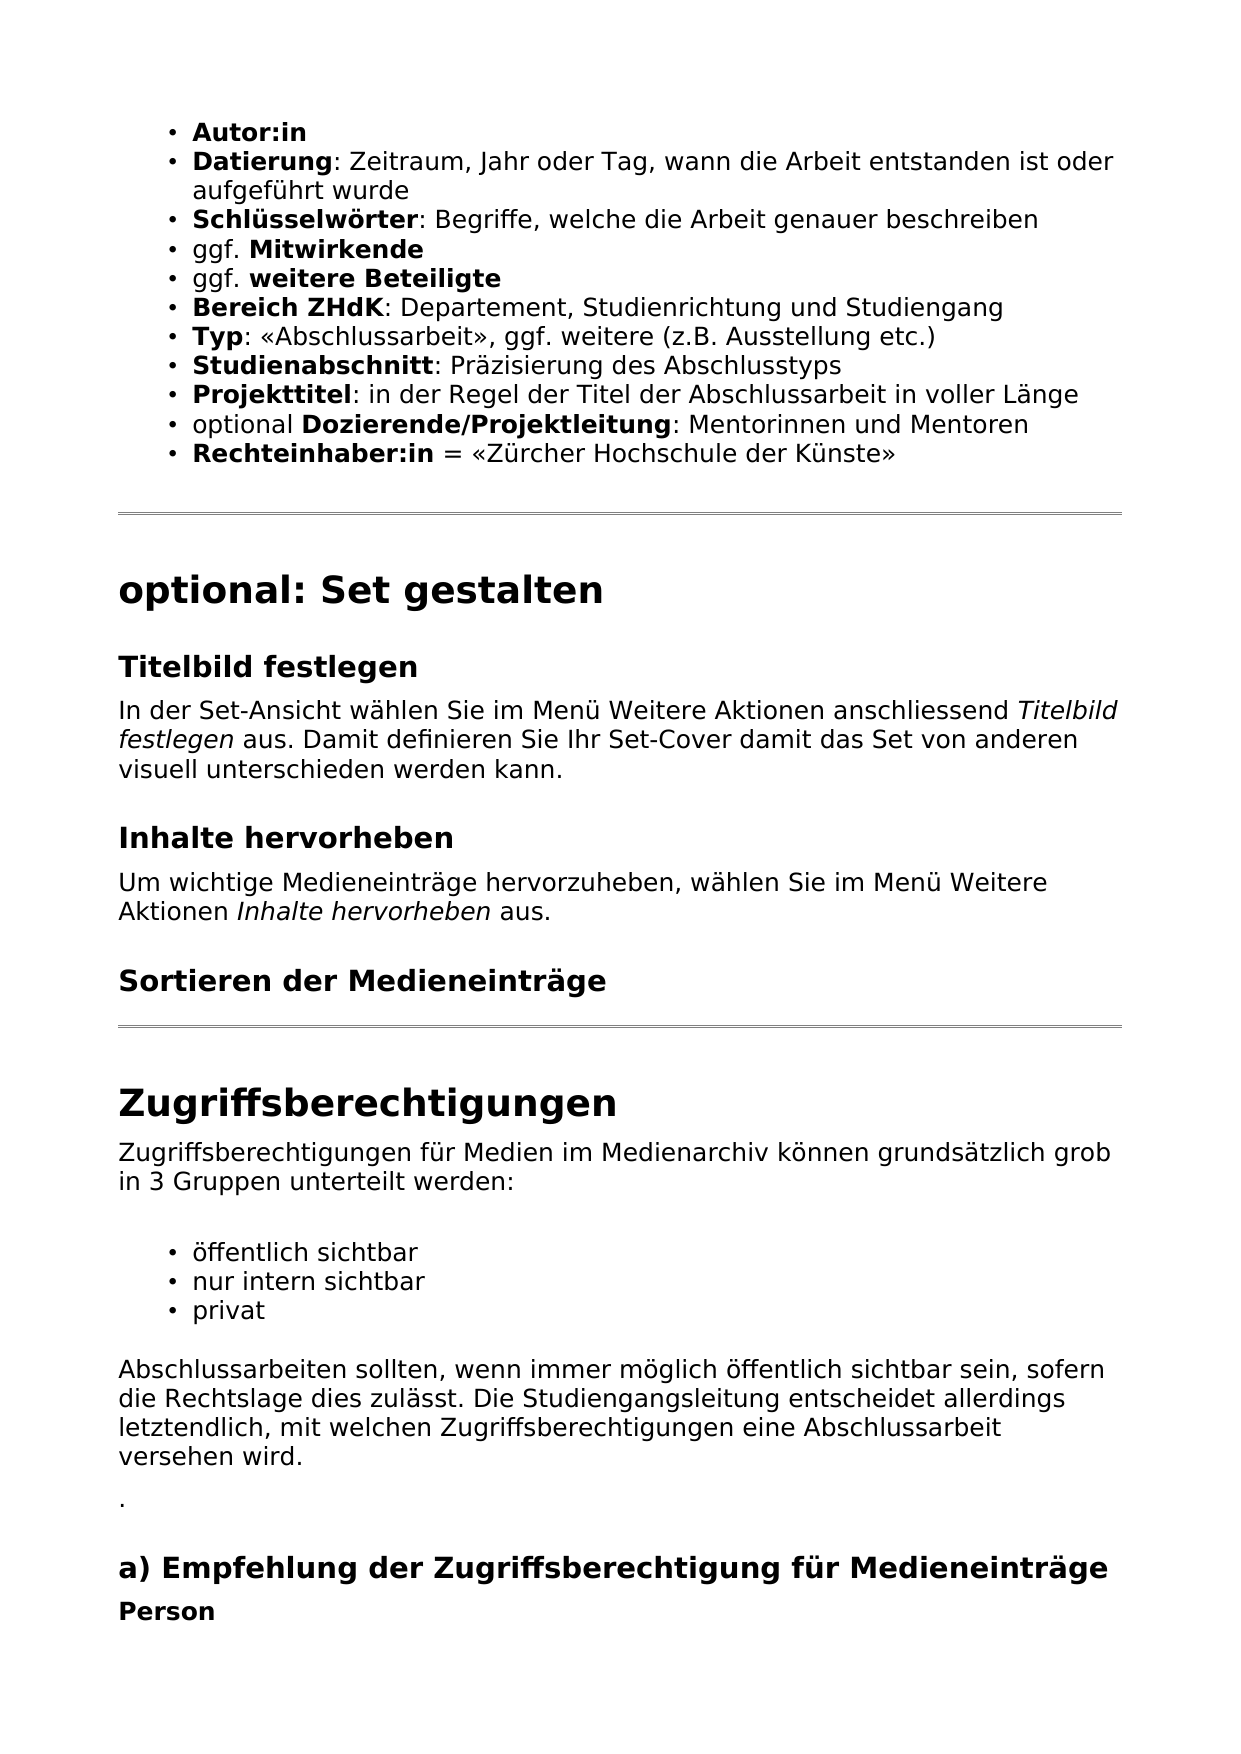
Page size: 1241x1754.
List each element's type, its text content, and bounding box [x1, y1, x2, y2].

text Zugriffsberechtigungen für Medien im Medienarchiv können grundsätzlich grob in 3 Gruppen unterteilt werden: [118, 1138, 1122, 1196]
list Projekttitel: in der Regel der Titel der Abschlussarbeit in voller Länge [177, 381, 1122, 410]
text In der Set-Ansicht wählen Sie im Menü Weitere Aktionen anschliessend Titelbild festlegen aus. Damit definieren Sie Ihr Set-Cover damit das Set von anderen visuell unterschieden werden kann. [118, 697, 1122, 784]
list Schlüsselwörter: Begriffe, welche die Arbeit genauer beschreiben [177, 206, 1122, 235]
subtitle Zugriffsberechtigungen [118, 1082, 1122, 1125]
text Person [118, 1597, 1122, 1627]
list Datierung: Zeitraum, Jahr oder Tag, wann die Arbeit entstanden ist oder aufgeführt wurde [177, 147, 1122, 206]
list Autor:in [177, 118, 1122, 147]
text . [118, 1484, 1122, 1513]
list öffentlich sichtbar [177, 1238, 1122, 1267]
subtitle optional: Set gestalten [118, 569, 1122, 613]
list Bereich ZHdK: Departement, Studienrichtung und Studiengang [177, 293, 1122, 322]
subtitle Titelbild festlegen [118, 650, 1122, 684]
list ggf. Mitwirkende [177, 235, 1122, 264]
list privat [177, 1296, 1122, 1326]
list ggf. weitere Beteiligte [177, 264, 1122, 293]
list Rechteinhaber:in = «Zürcher Hochschule der Künste» [177, 439, 1122, 468]
text Abschlussarbeiten sollten, wenn immer möglich öffentlich sichtbar sein, sofern die Rechtslage dies zulässt. Die Studiengangsleitung entscheidet allerdings letztendlich, mit welchen Zugriffsberechtigungen eine Abschlussarbeit versehen wird. [118, 1355, 1122, 1472]
subtitle Inhalte hervorheben [118, 822, 1122, 856]
subtitle Sortieren der Medieneinträge [118, 964, 1122, 998]
text Um wichtige Medieneinträge hervorzuheben, wählen Sie im Menü Weitere Aktionen Inhalte hervorheben aus. [118, 868, 1122, 926]
list Studienabschnitt: Präzisierung des Abschlusstyps [177, 351, 1122, 381]
list optional Dozierende/Projektleitung: Mentorinnen und Mentoren [177, 410, 1122, 439]
subtitle a) Empfehlung der Zugriffsberechtigung für Medieneinträge [118, 1551, 1122, 1585]
list Typ: «Abschlussarbeit», ggf. weitere (z.B. Ausstellung etc.) [177, 322, 1122, 351]
list nur intern sichtbar [177, 1267, 1122, 1296]
